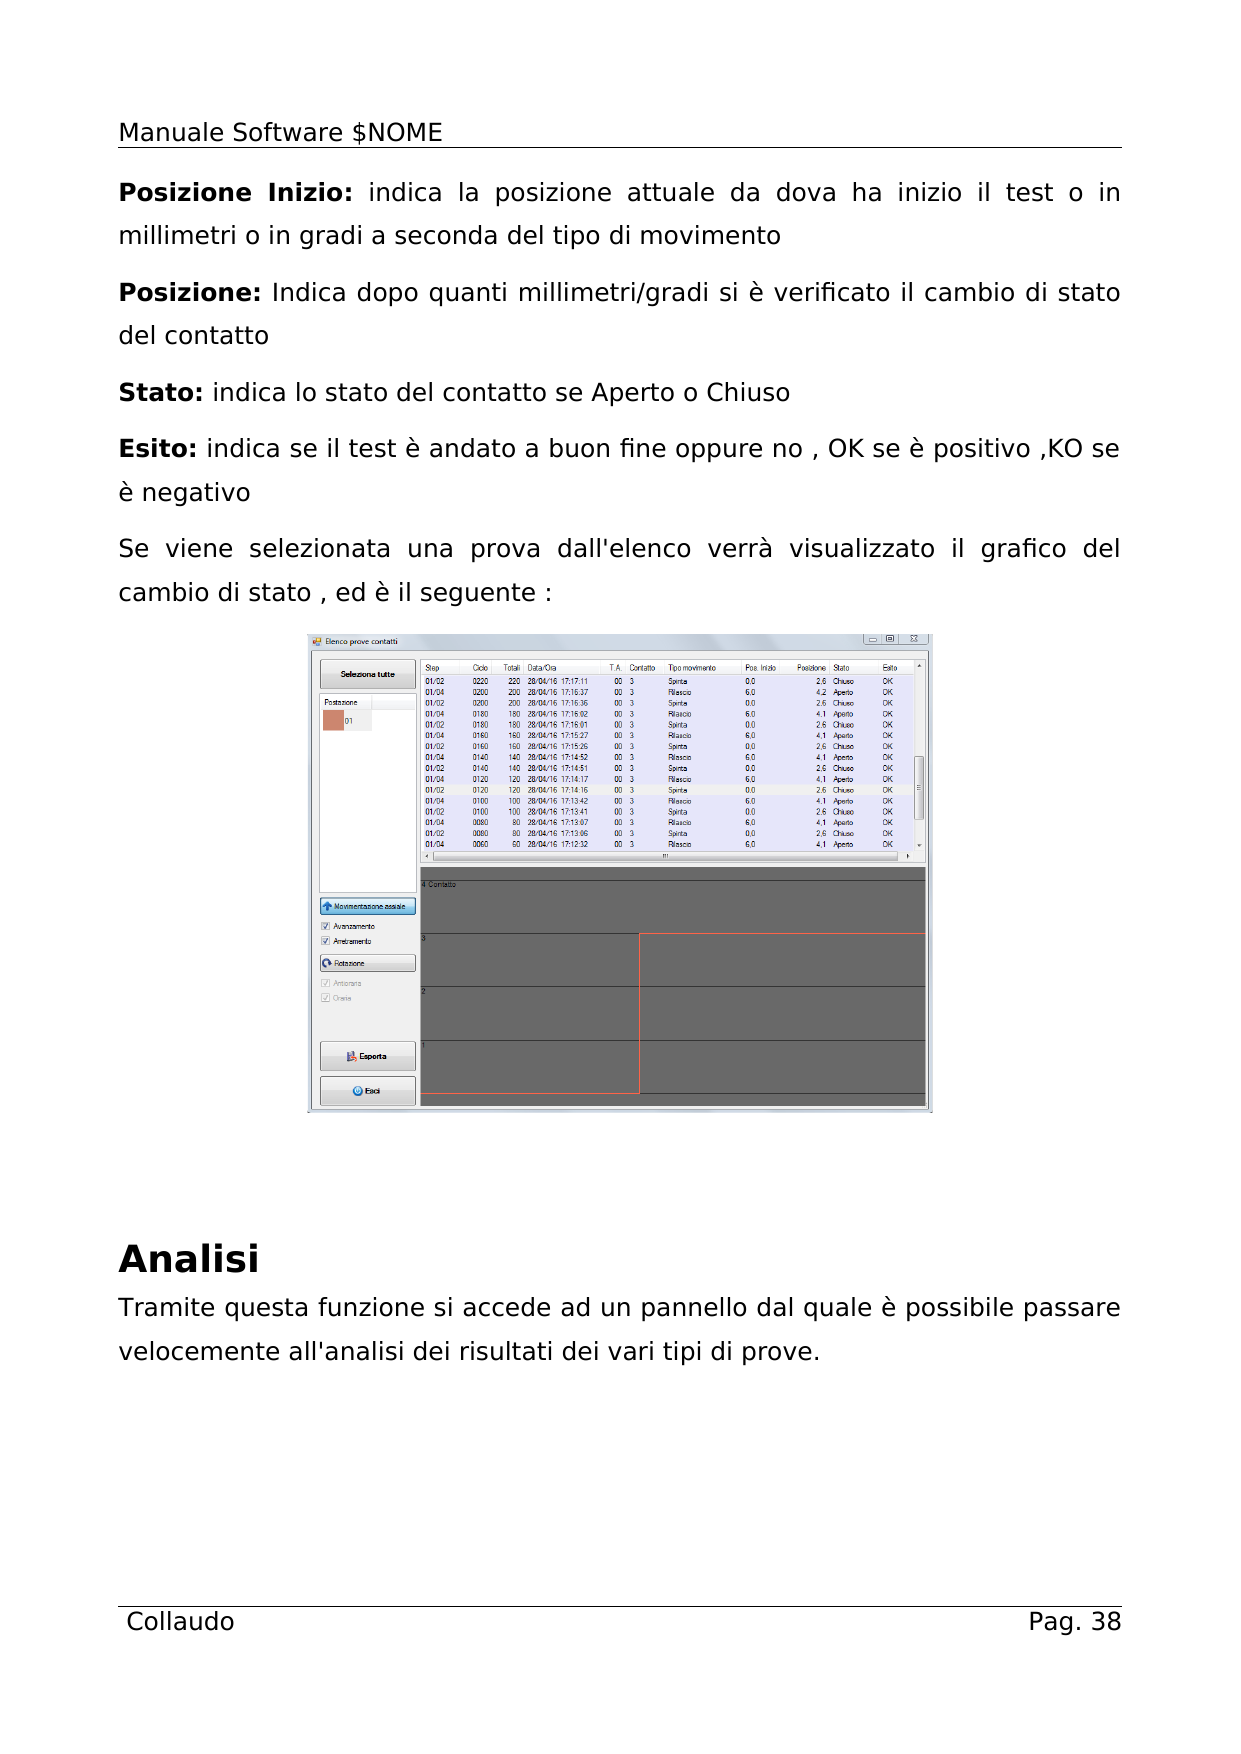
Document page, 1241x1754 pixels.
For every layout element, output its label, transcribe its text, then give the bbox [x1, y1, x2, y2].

text Stato: indica lo stato del contatto se Aperto o Chiuso [118, 378, 1122, 407]
subtitle Analisi [118, 1237, 1122, 1281]
text Posizione Inizio: indica la posizione attuale da dova ha inizio il test o in millimetri o in gradi a seconda del tipo di movimento [118, 178, 1122, 251]
text Esito: indica se il test è andato a buon fine oppure no , OK se è positivo ,KO se è negativo [118, 434, 1122, 507]
text Posizione: Indica dopo quanti millimetri/gradi si è verificato il cambio di stato del contatto [118, 278, 1122, 351]
picture [307, 634, 933, 1113]
text Tramite questa funzione si accede ad un pannello dal quale è possibile passare velocemente all'analisi dei risultati dei vari tipi di prove. [118, 1293, 1122, 1366]
text Se viene selezionata una prova dall'elenco verrà visualizzato il grafico del cambio di stato , ed è il seguente : [118, 534, 1122, 607]
